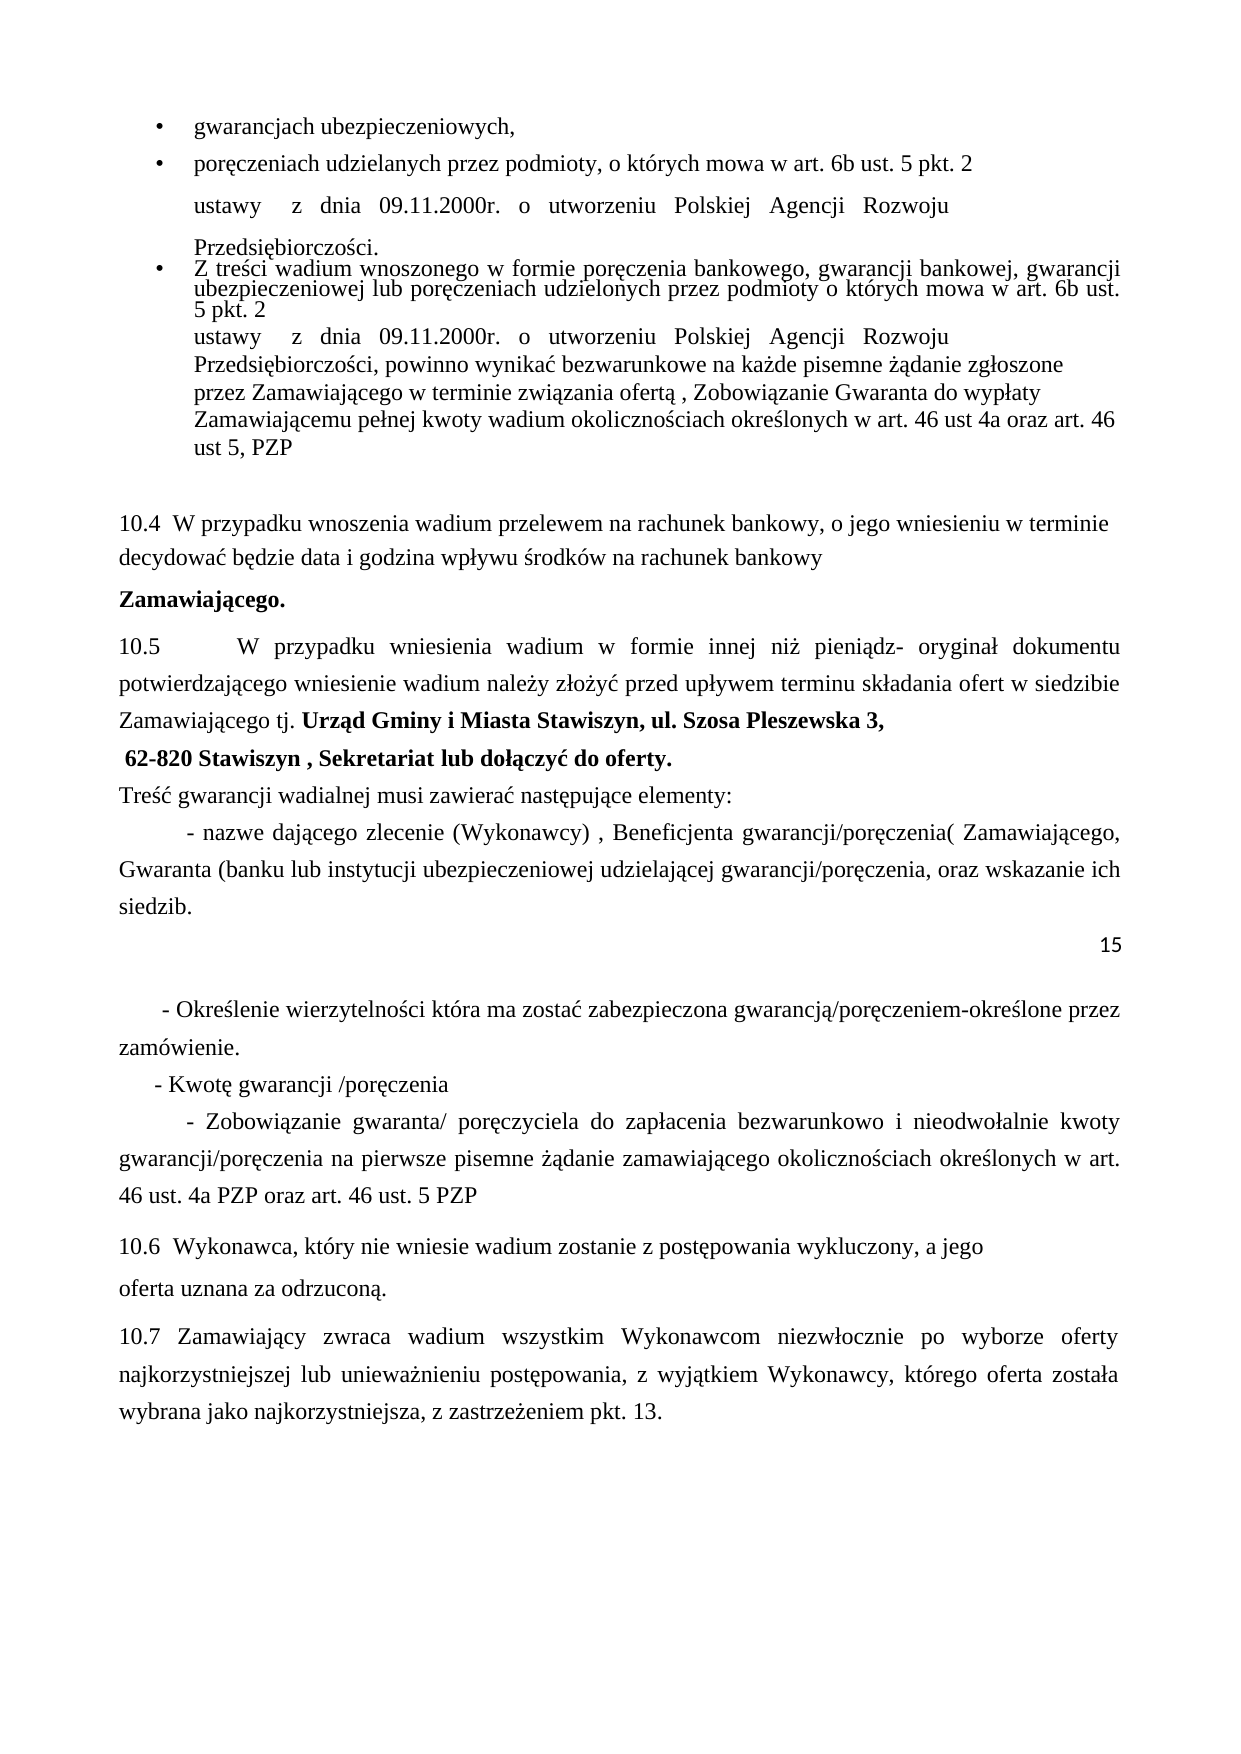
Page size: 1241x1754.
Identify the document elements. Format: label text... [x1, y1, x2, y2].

text ustawy z dnia 09.11.2000r. o utworzeniu Polskiej Agencji Rozwoju [193, 322, 1122, 350]
text Przedsiębiorczości. [193, 233, 1122, 260]
text 10.6 Wykonawca, który nie wniesie wadium zostanie z postępowania wykluczony, a jego [118, 1232, 1122, 1260]
text 15 [118, 929, 1122, 958]
text oferta uznana za odrzuconą. [118, 1274, 1122, 1302]
text - nazwe dającego zlecenie (Wykonawcy) , Beneficjenta gwarancji/poręczenia( Zamawiającego, Gwaranta (banku lub instytucji ubezpieczeniowej udzielającej gwarancji/poręczenia, oraz wskazanie ich siedzib. [118, 818, 1122, 920]
list Z treści wadium wnoszonego w formie poręczenia bankowego, gwarancji bankowej, gwarancji ubezpieczeniowej lub poręczeniach udzielonych przez podmioty o których mowa w art. 6b ust. 5 pkt. 2 [156, 260, 1122, 322]
text Zamawiającego. [118, 585, 1122, 612]
text 62-820 Stawiszyn , Sekretariat lub dołączyć do oferty. [118, 744, 1122, 771]
list poręczeniach udzielanych przez podmioty, o których mowa w art. 6b ust. 5 pkt. 2 [156, 155, 1122, 176]
text 10.4 W przypadku wnoszenia wadium przelewem na rachunek bankowy, o jego wniesieniu w terminie decydować będzie data i godzina wpływu środków na rachunek bankowy [118, 509, 1120, 571]
text - Zobowiązanie gwaranta/ poręczyciela do zapłacenia bezwarunkowo i nieodwołalnie kwoty gwarancji/poręczenia na pierwsze pisemne żądanie zamawiającego okolicznościach określonych w art. 46 ust. 4a PZP oraz art. 46 ust. 5 PZP [118, 1107, 1122, 1209]
text 10.7 Zamawiający zwraca wadium wszystkim Wykonawcom niezwłocznie po wyborze oferty najkorzystniejszej lub unieważnieniu postępowania, z wyjątkiem Wykonawcy, którego oferta została wybrana jako najkorzystniejsza, z zastrzeżeniem pkt. 13. [118, 1322, 1120, 1424]
text ustawy z dnia 09.11.2000r. o utworzeniu Polskiej Agencji Rozwoju [193, 191, 1122, 218]
text - Określenie wierzytelności która ma zostać zabezpieczona gwarancją/poręczeniem-określone przez zamówienie. [118, 996, 1122, 1060]
list gwarancjach ubezpieczeniowych, [156, 118, 1122, 139]
text 10.5 W przypadku wniesienia wadium w formie innej niż pieniądz- oryginał dokumentu potwierdzającego wniesienie wadium należy złożyć przed upływem terminu składania ofert w siedzibie Zamawiającego tj. Urząd Gminy i Miasta Stawiszyn, ul. Szosa Pleszewska 3, [118, 632, 1122, 734]
text Treść gwarancji wadialnej musi zawierać następujące elementy: [118, 781, 1122, 808]
text - Kwotę gwarancji /poręczenia [118, 1070, 1122, 1097]
text Przedsiębiorczości, powinno wynikać bezwarunkowe na każde pisemne żądanie zgłoszone przez Zamawiającego w terminie związania ofertą , Zobowiązanie Gwaranta do wypłaty Zamawiającemu pełnej kwoty wadium okolicznościach określonych w art. 46 ust 4a oraz art. 46 ust 5, PZP [193, 350, 1122, 460]
